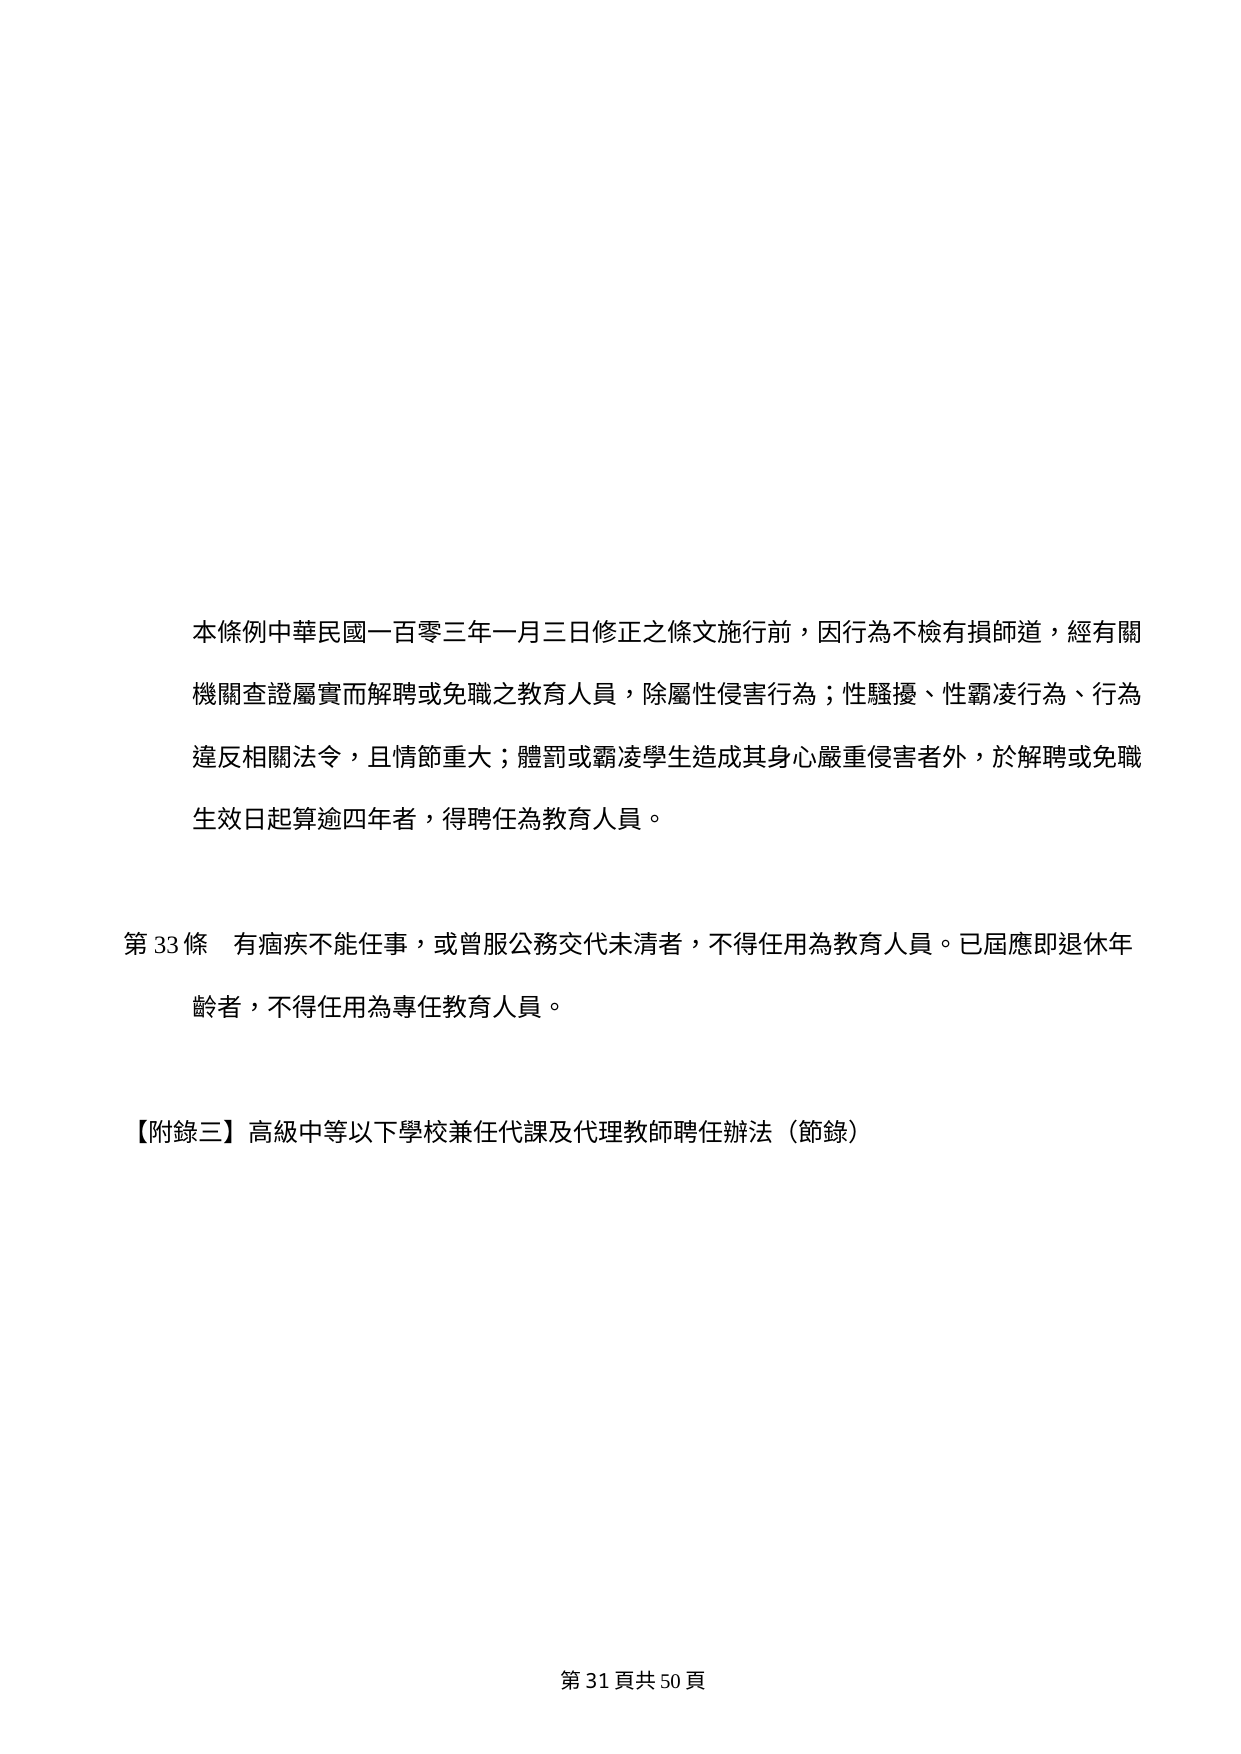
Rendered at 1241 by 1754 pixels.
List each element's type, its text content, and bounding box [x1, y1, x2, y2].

text 本條例中華民國一百零三年一月三日修正之條文施行前，因行為不檢有損師道，經有關機關查證屬實而解聘或免職之教育人員，除屬性侵害行為；性騷擾、性霸凌行為、行為違反相關法令，且情節重大；體罰或霸凌學生造成其身心嚴重侵害者外，於解聘或免職生效日起算逾四年者，得聘任為教育人員。 [192, 588, 1152, 838]
text 第33條 有痼疾不能任事，或曾服公務交代未清者，不得任用為教育人員。已屆應即退休年齡者，不得任用為專任教育人員。 [123, 901, 1152, 1026]
text 【附錄三】高級中等以下學校兼任代課及代理教師聘任辦法（節錄） [123, 1088, 1152, 1151]
